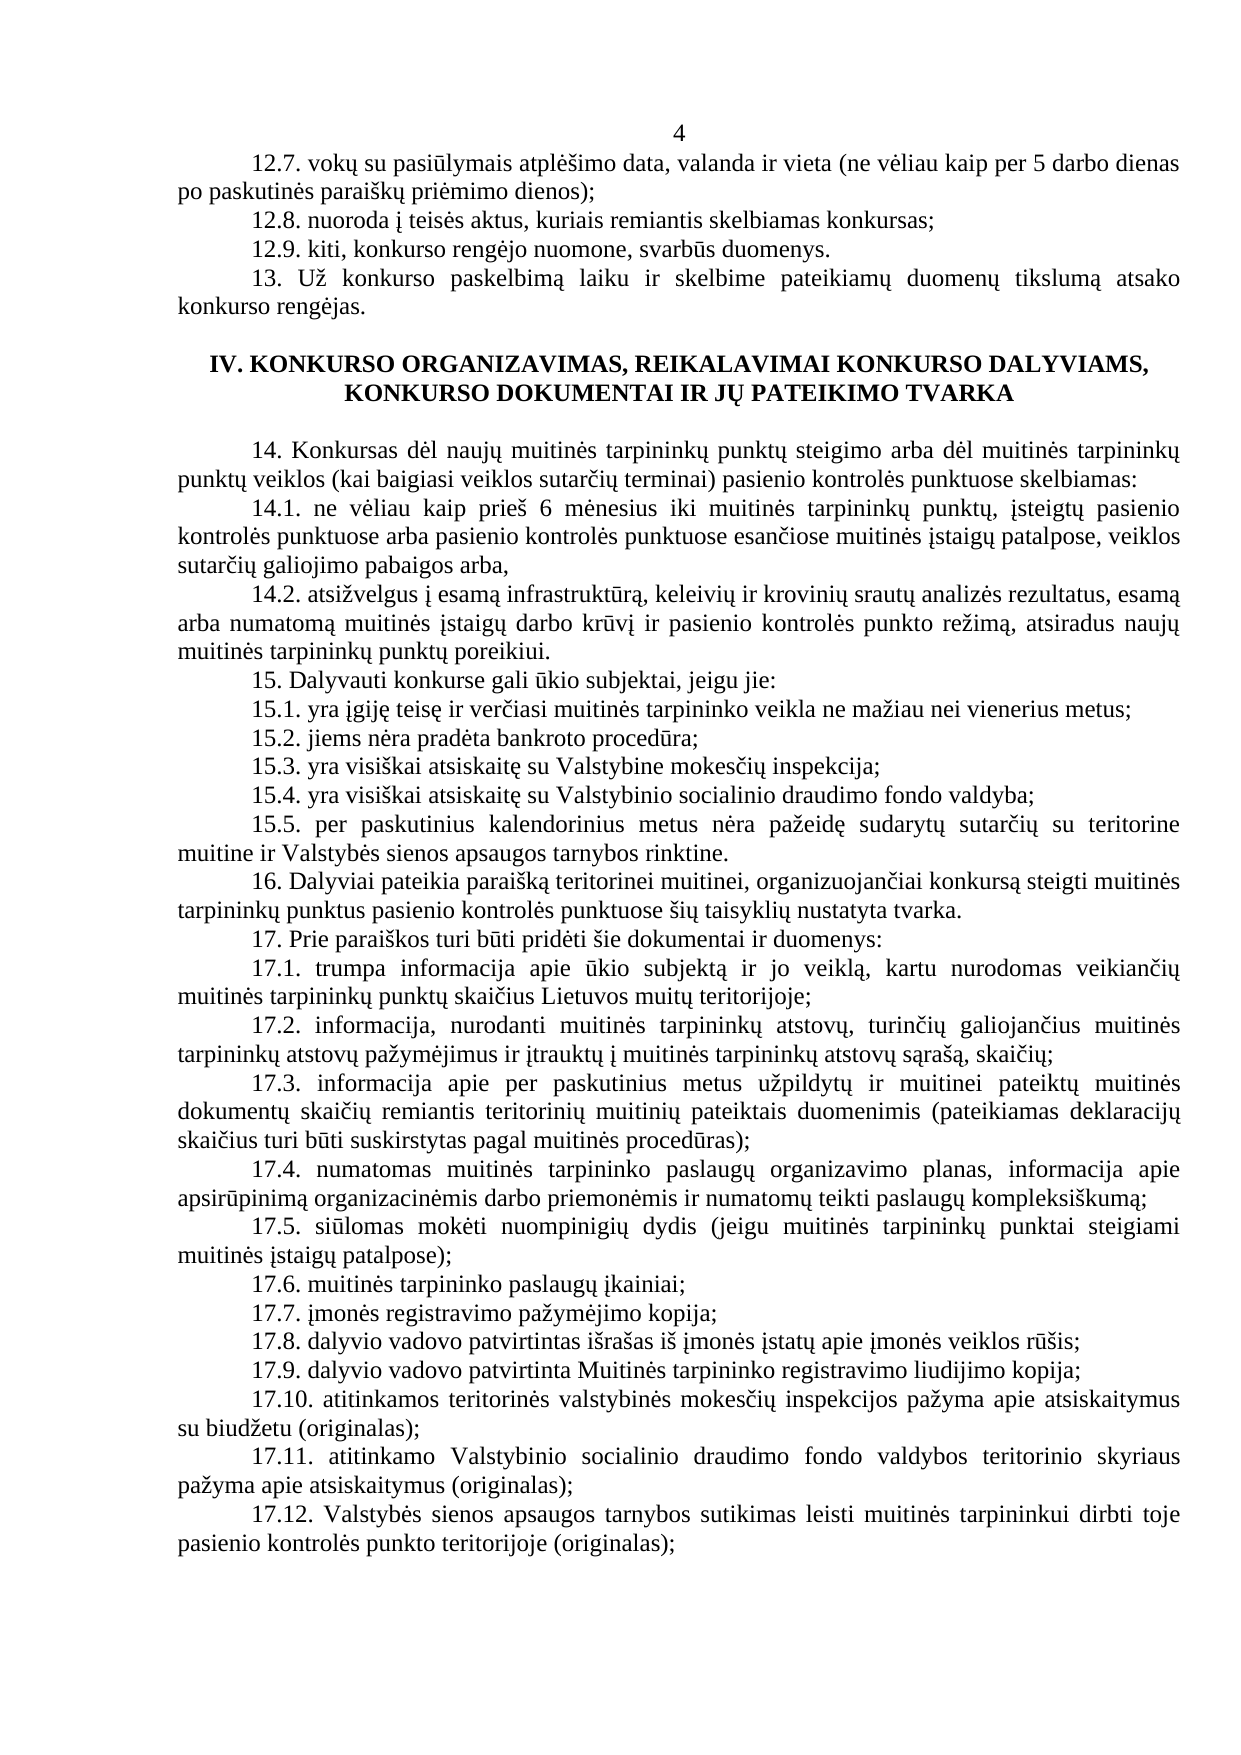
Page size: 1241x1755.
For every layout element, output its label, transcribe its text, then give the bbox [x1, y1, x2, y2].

text 17.2. informacija, nurodanti muitinės tarpininkų atstovų, turinčių galiojančius muitinės tarpininkų atstovų pažymėjimus ir įtrauktų į muitinės tarpininkų atstovų sąrašą, skaičių; [177, 1010, 1181, 1068]
text 17.11. atitinkamo Valstybinio socialinio draudimo fondo valdybos teritorinio skyriaus pažyma apie atsiskaitymus (originalas); [177, 1441, 1181, 1499]
text 17.12. Valstybės sienos apsaugos tarnybos sutikimas leisti muitinės tarpininkui dirbti toje pasienio kontrolės punkto teritorijoje (originalas); [177, 1499, 1181, 1556]
text 14.2. atsižvelgus į esamą infrastruktūrą, keleivių ir krovinių srautų analizės rezultatus, esamą arba numatomą muitinės įstaigų darbo krūvį ir pasienio kontrolės punkto režimą, atsiradus naujų muitinės tarpininkų punktų poreikiui. [177, 579, 1181, 665]
text 15.2. jiems nėra pradėta bankroto procedūra; [177, 723, 1181, 751]
text 12.9. kiti, konkurso rengėjo nuomone, svarbūs duomenys. [177, 234, 1181, 263]
text 15.5. per paskutinius kalendorinius metus nėra pažeidę sudarytų sutarčių su teritorine muitine ir Valstybės sienos apsaugos tarnybos rinktine. [177, 809, 1181, 866]
text 12.7. vokų su pasiūlymais atplėšimo data, valanda ir vieta (ne vėliau kaip per 5 darbo dienas po paskutinės paraiškų priėmimo dienos); [177, 148, 1181, 205]
text 17.7. įmonės registravimo pažymėjimo kopija; [177, 1298, 1181, 1326]
text 13. Už konkurso paskelbimą laiku ir skelbime pateikiamų duomenų tikslumą atsako konkurso rengėjas. [177, 263, 1181, 320]
text 12.8. nuoroda į teisės aktus, kuriais remiantis skelbiamas konkursas; [177, 205, 1181, 234]
text 17.5. siūlomas mokėti nuompinigių dydis (jeigu muitinės tarpininkų punktai steigiami muitinės įstaigų patalpose); [177, 1211, 1181, 1269]
text 17.9. dalyvio vadovo patvirtinta Muitinės tarpininko registravimo liudijimo kopija; [177, 1355, 1181, 1384]
text 14. Konkursas dėl naujų muitinės tarpininkų punktų steigimo arba dėl muitinės tarpininkų punktų veiklos (kai baigiasi veiklos sutarčių terminai) pasienio kontrolės punktuose skelbiamas: [177, 435, 1181, 493]
text 15. Dalyvauti konkurse gali ūkio subjektai, jeigu jie: [177, 665, 1181, 694]
text 17.6. muitinės tarpininko paslaugų įkainiai; [177, 1269, 1181, 1298]
text 17.10. atitinkamos teritorinės valstybinės mokesčių inspekcijos pažyma apie atsiskaitymus su biudžetu (originalas); [177, 1384, 1181, 1441]
text 17.3. informacija apie per paskutinius metus užpildytų ir muitinei pateiktų muitinės dokumentų skaičių remiantis teritorinių muitinių pateiktais duomenimis (pateikiamas deklaracijų skaičius turi būti suskirstytas pagal muitinės procedūras); [177, 1068, 1181, 1154]
text 17.8. dalyvio vadovo patvirtintas išrašas iš įmonės įstatų apie įmonės veiklos rūšis; [177, 1326, 1181, 1355]
text 16. Dalyviai pateikia paraišką teritorinei muitinei, organizuojančiai konkursą steigti muitinės tarpininkų punktus pasienio kontrolės punktuose šių taisyklių nustatyta tvarka. [177, 866, 1181, 924]
text 15.1. yra įgiję teisę ir verčiasi muitinės tarpininko veikla ne mažiau nei vienerius metus; [177, 694, 1181, 723]
text 14.1. ne vėliau kaip prieš 6 mėnesius iki muitinės tarpininkų punktų, įsteigtų pasienio kontrolės punktuose arba pasienio kontrolės punktuose esančiose muitinės įstaigų patalpose, veiklos sutarčių galiojimo pabaigos arba, [177, 493, 1181, 579]
text 17. Prie paraiškos turi būti pridėti šie dokumentai ir duomenys: [177, 924, 1181, 953]
text 15.3. yra visiškai atsiskaitę su Valstybine mokesčių inspekcija; [177, 751, 1181, 780]
text 17.4. numatomas muitinės tarpininko paslaugų organizavimo planas, informacija apie apsirūpinimą organizacinėmis darbo priemonėmis ir numatomų teikti paslaugų kompleksiškumą; [177, 1154, 1181, 1211]
text IV. KONKURSO ORGANIZAVIMAS, REIKALAVIMAI KONKURSO DALYVIAMS, KONKURSO DOKUMENTAI IR JŲ PATEIKIMO TVARKA [177, 349, 1181, 406]
text 15.4. yra visiškai atsiskaitę su Valstybinio socialinio draudimo fondo valdyba; [177, 780, 1181, 809]
text 17.1. trumpa informacija apie ūkio subjektą ir jo veiklą, kartu nurodomas veikiančių muitinės tarpininkų punktų skaičius Lietuvos muitų teritorijoje; [177, 953, 1181, 1010]
